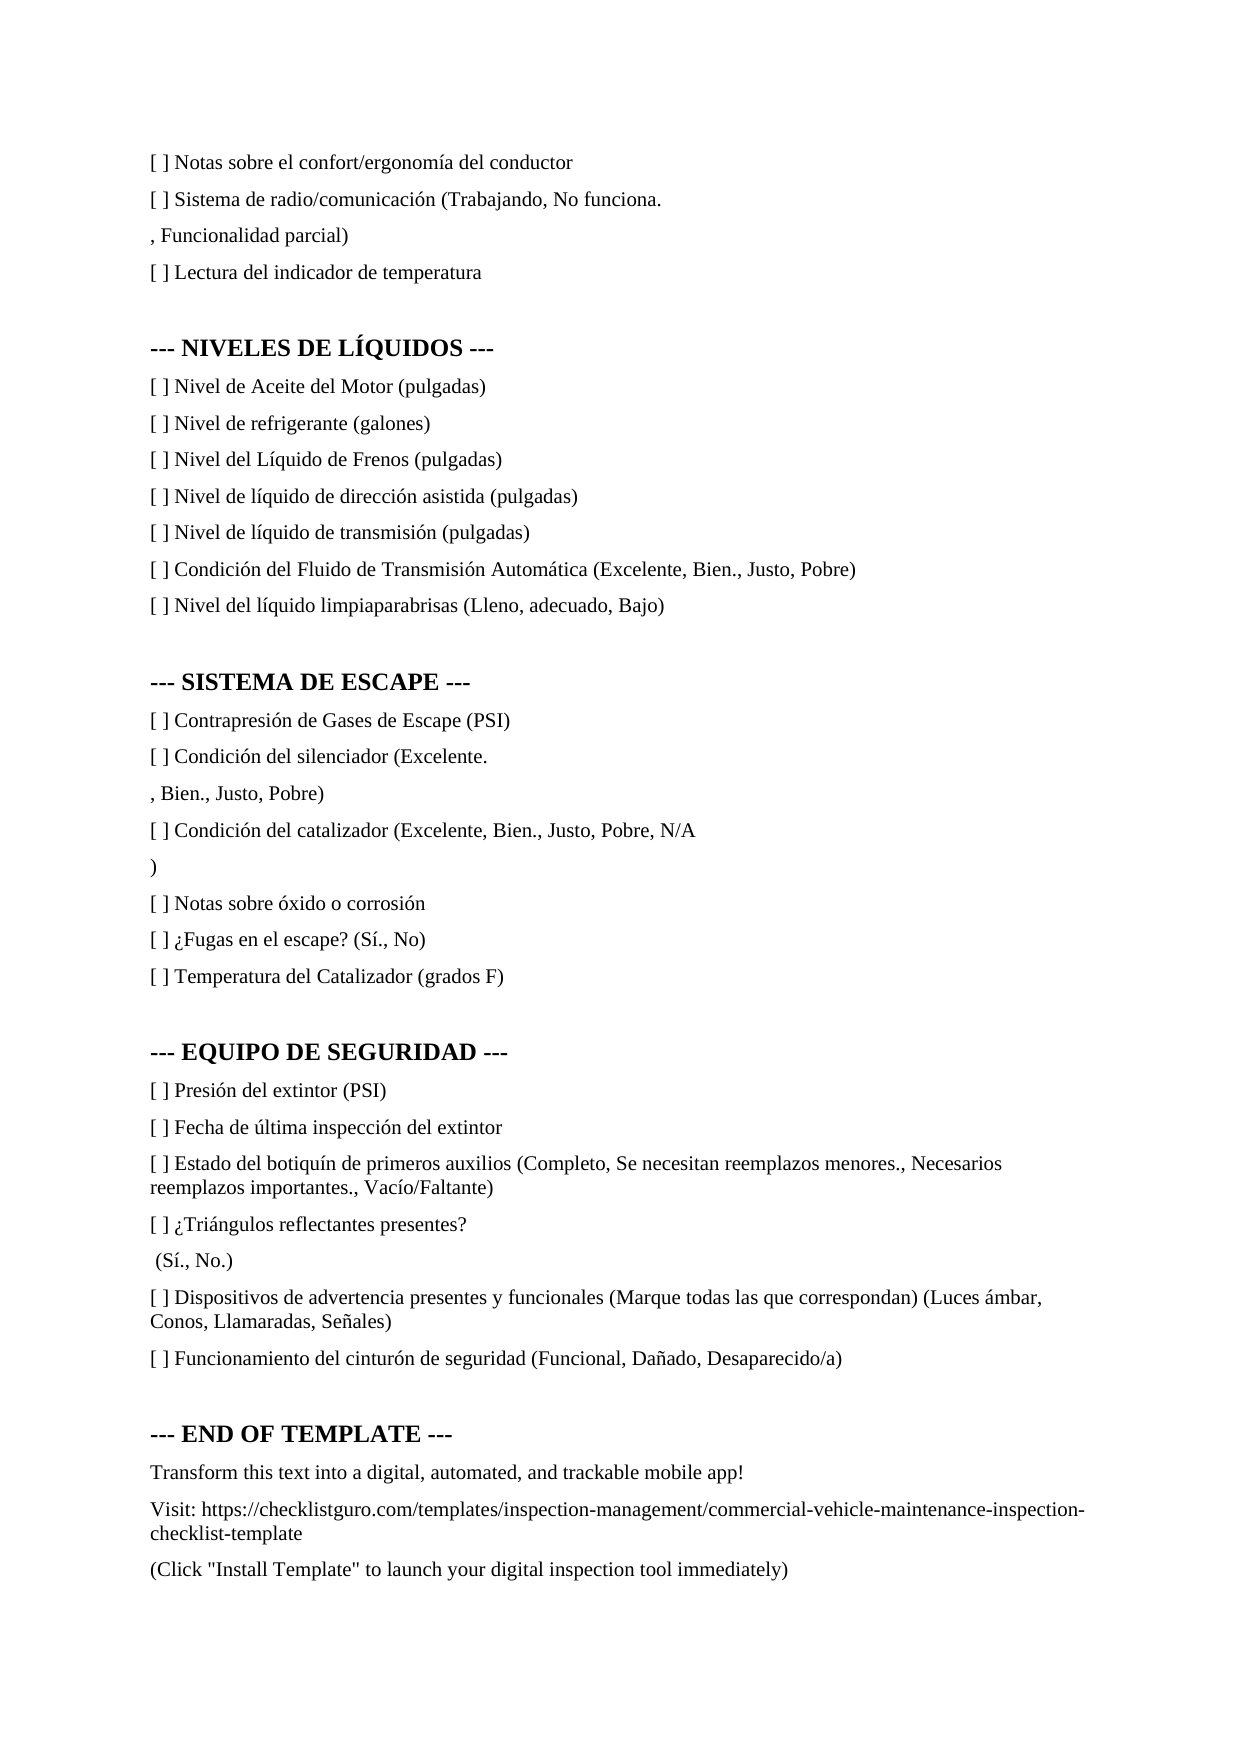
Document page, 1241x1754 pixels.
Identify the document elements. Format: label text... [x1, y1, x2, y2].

text [ ] Condición del catalizador (Excelente, Bien., Justo, Pobre, N/A [150, 817, 1090, 842]
text --- NIVELES DE LÍQUIDOS --- [150, 333, 1090, 362]
text [ ] Notas sobre óxido o corrosión [150, 891, 1090, 915]
text [ ] Funcionamiento del cinturón de seguridad (Funcional, Dañado, Desaparecido/a) [150, 1346, 1090, 1370]
text --- SISTEMA DE ESCAPE --- [150, 667, 1090, 695]
text [ ] Nivel del líquido limpiaparabrisas (Lleno, adecuado, Bajo) [150, 593, 1090, 617]
text [ ] Presión del extintor (PSI) [150, 1078, 1090, 1102]
text --- END OF TEMPLATE --- [150, 1419, 1090, 1447]
text [ ] Nivel de refrigerante (galones) [150, 411, 1090, 435]
text , Funcionalidad parcial) [150, 223, 1090, 247]
text [ ] ¿Triángulos reflectantes presentes? [150, 1212, 1090, 1236]
text [ ] Nivel de líquido de transmisión (pulgadas) [150, 520, 1090, 544]
text [ ] ¿Fugas en el escape? (Sí., No) [150, 927, 1090, 951]
text [ ] Notas sobre el confort/ergonomía del conductor [150, 150, 1090, 174]
text [ ] Nivel de líquido de dirección asistida (pulgadas) [150, 484, 1090, 508]
text [ ] Sistema de radio/comunicación (Trabajando, No funciona. [150, 187, 1090, 211]
text --- EQUIPO DE SEGURIDAD --- [150, 1037, 1090, 1066]
text [ ] Temperatura del Catalizador (grados F) [150, 964, 1090, 988]
text , Bien., Justo, Pobre) [150, 781, 1090, 805]
text [ ] Estado del botiquín de primeros auxilios (Completo, Se necesitan reemplazos menores., Necesarios reemplazos importantes., Vacío/Faltante) [150, 1151, 1090, 1199]
text Visit: https://checklistguro.com/templates/inspection-management/commercial-vehicle-maintenance-inspection-checklist-template [150, 1497, 1090, 1545]
text [ ] Dispositivos de advertencia presentes y funcionales (Marque todas las que correspondan) (Luces ámbar, Conos, Llamaradas, Señales) [150, 1285, 1090, 1333]
text [ ] Fecha de última inspección del extintor [150, 1115, 1090, 1139]
text [ ] Condición del silenciador (Excelente. [150, 744, 1090, 768]
text Transform this text into a digital, automated, and trackable mobile app! [150, 1460, 1090, 1484]
text [ ] Contrapresión de Gases de Escape (PSI) [150, 708, 1090, 732]
text [ ] Lectura del indicador de temperatura [150, 260, 1090, 284]
text [ ] Condición del Fluido de Transmisión Automática (Excelente, Bien., Justo, Pobre) [150, 557, 1090, 581]
text [ ] Nivel del Líquido de Frenos (pulgadas) [150, 447, 1090, 471]
text ) [150, 854, 1090, 878]
text (Sí., No.) [150, 1248, 1090, 1272]
text [ ] Nivel de Aceite del Motor (pulgadas) [150, 374, 1090, 398]
text (Click "Install Template" to launch your digital inspection tool immediately) [150, 1557, 1090, 1581]
